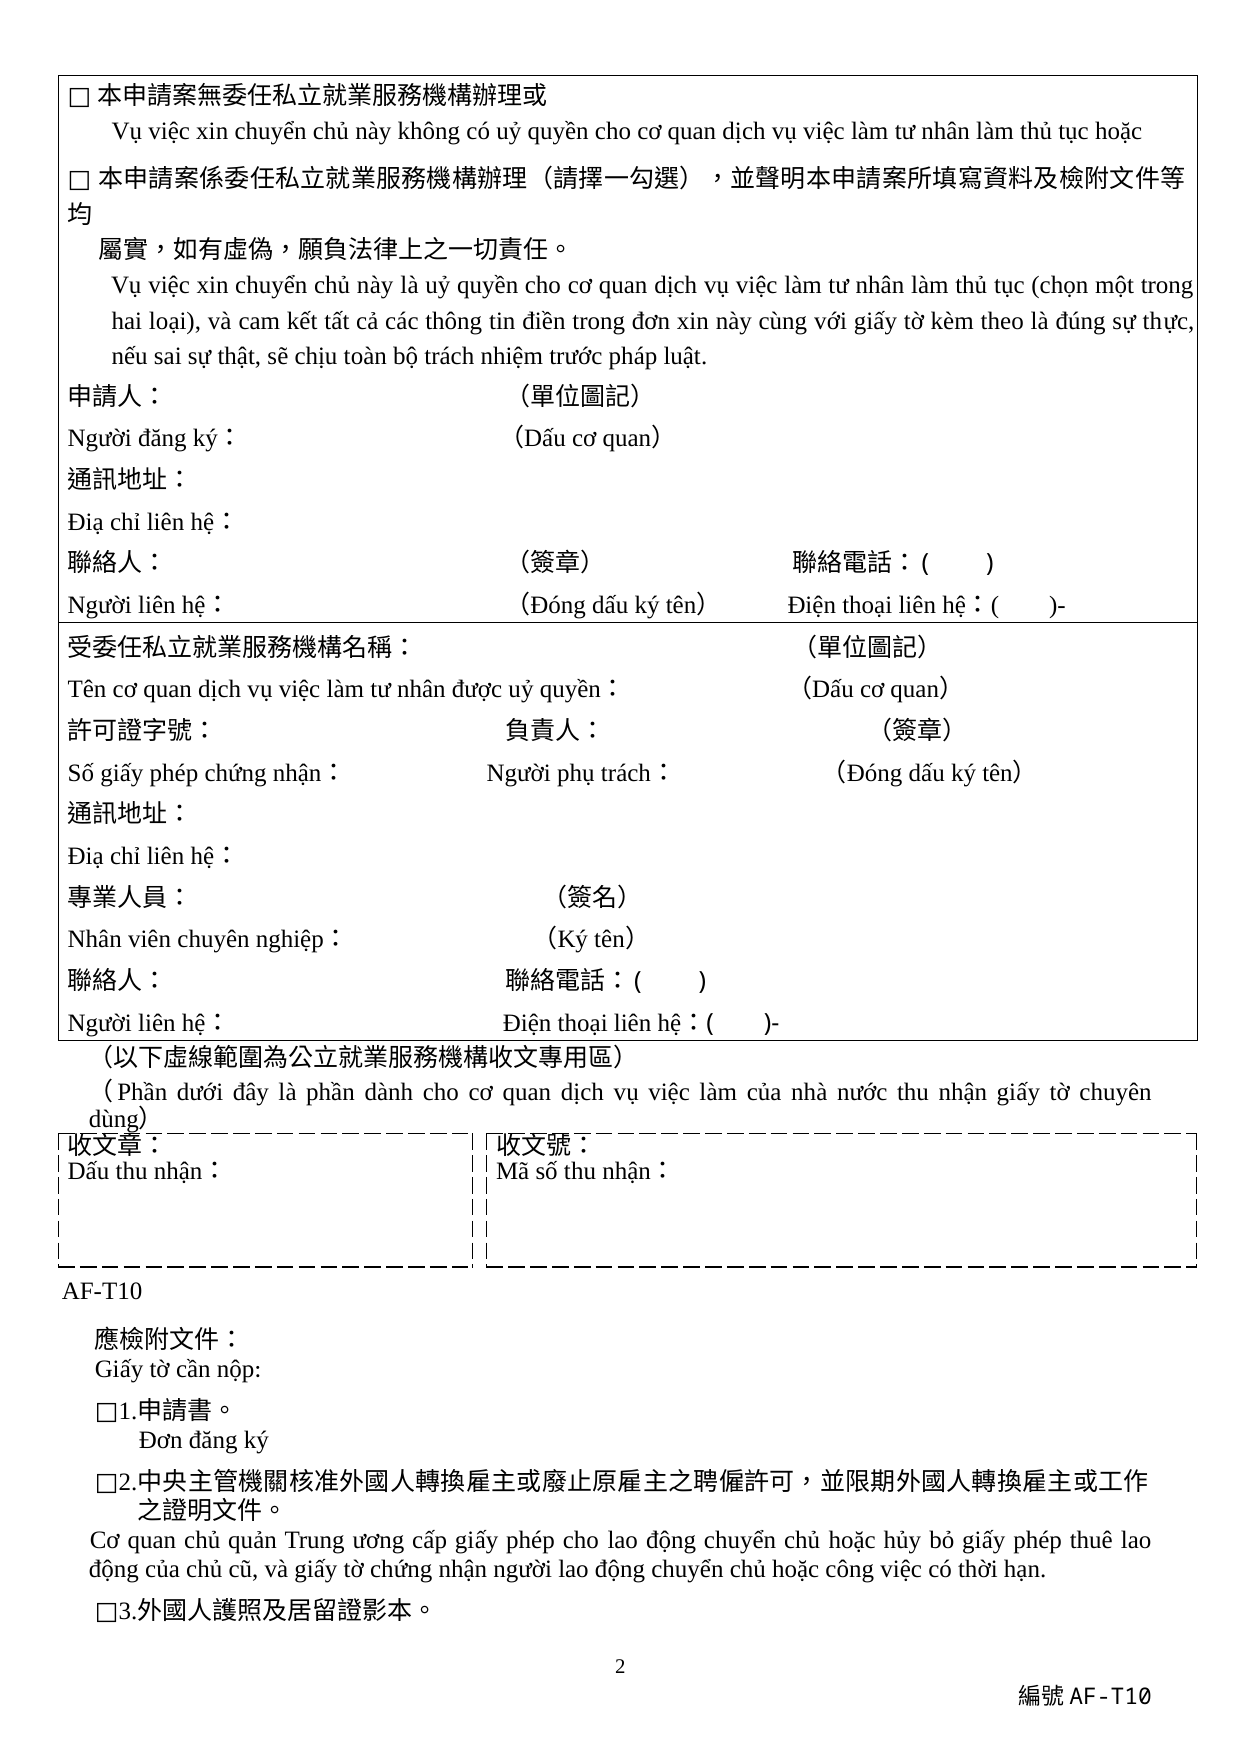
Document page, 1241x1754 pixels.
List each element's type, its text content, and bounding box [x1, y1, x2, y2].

text （Phần dưới đây là phần dành cho cơ quan dịch vụ việc làm của nhà nước thu nhận giấy tờ chuyên dùng） [89, 1079, 1152, 1133]
text Cơ quan chủ quản Trung ương cấp giấy phép cho lao động chuyển chủ hoặc hủy bỏ giấy phép thuê lao động của chủ cũ, và giấy tờ chứng nhận người lao động chuyển chủ hoặc công việc có thời hạn. [89, 1525, 1152, 1584]
table_header 收文號： Mã số thu nhận： [487, 1133, 1197, 1266]
table_header 收文章： Dấu thu nhận： [59, 1133, 472, 1266]
text 應檢附文件： [94, 1325, 1146, 1354]
text □1.申請書。 [94, 1396, 1152, 1425]
text Đơn đăng ký [101, 1425, 1152, 1454]
text AF-T10 [55, 1276, 226, 1301]
table_cell □ 本申請案無委任私立就業服務機構辦理或 Vụ việc xin chuyển chủ này không có uỷ quyền cho cơ quan dịch vụ việc làm tư nhân làm thủ tục hoặc □ 本申請案係委任私立就業服務機構辦理（請擇一勾選），並聲明本申請案所填寫資料及檢附文件等均 屬實，如有虛偽，願負法律上之一切責任。 Vụ việc xin chuyển chủ này là uỷ quyền cho cơ quan dịch vụ việc làm tư nhân làm thủ tục (chọn một trong hai loại), và cam kết tất cả các thông tin điền trong đơn xin này cùng với giấy tờ kèm theo là đúng sự thực, nếu sai sự thật, sẽ chịu toàn bộ trách nhiệm trước pháp luật. 申請人： （單位圖記） Người đăng ký： （Dấu cơ quan） 通訊地址： Điạ chỉ liên hệ： 聯絡人： （簽章） 聯絡電話：( ) Người liên hệ： （Đóng dấu ký tên） Điện thoại liên hệ：( )- [59, 76, 1197, 622]
text Giấy tờ cần nộp: [94, 1354, 1146, 1384]
text □2.中央主管機關核准外國人轉換雇主或廢止原雇主之聘僱許可，並限期外國人轉換雇主或工作之證明文件。 [94, 1467, 1152, 1525]
table_header [472, 1133, 487, 1266]
text □3.外國人護照及居留證影本。 [94, 1596, 1152, 1625]
text （以下虛線範圍為公立就業服務機構收文專用區） [89, 1047, 1152, 1072]
table_cell 受委任私立就業服務機構名稱： （單位圖記） Tên cơ quan dịch vụ việc làm tư nhân được uỷ quyền： （Dấu cơ quan） 許可證字號： 負責人： （簽章） Số giấy phép chứng nhận： Người phụ trách： （Đóng dấu ký tên） 通訊地址： Điạ chỉ liên hệ： 專業人員： （簽名） Nhân viên chuyên nghiệp： （Ký tên） 聯絡人： 聯絡電話：( ) Người liên hệ： Điện thoại liên hệ：( )- [59, 623, 1197, 1039]
